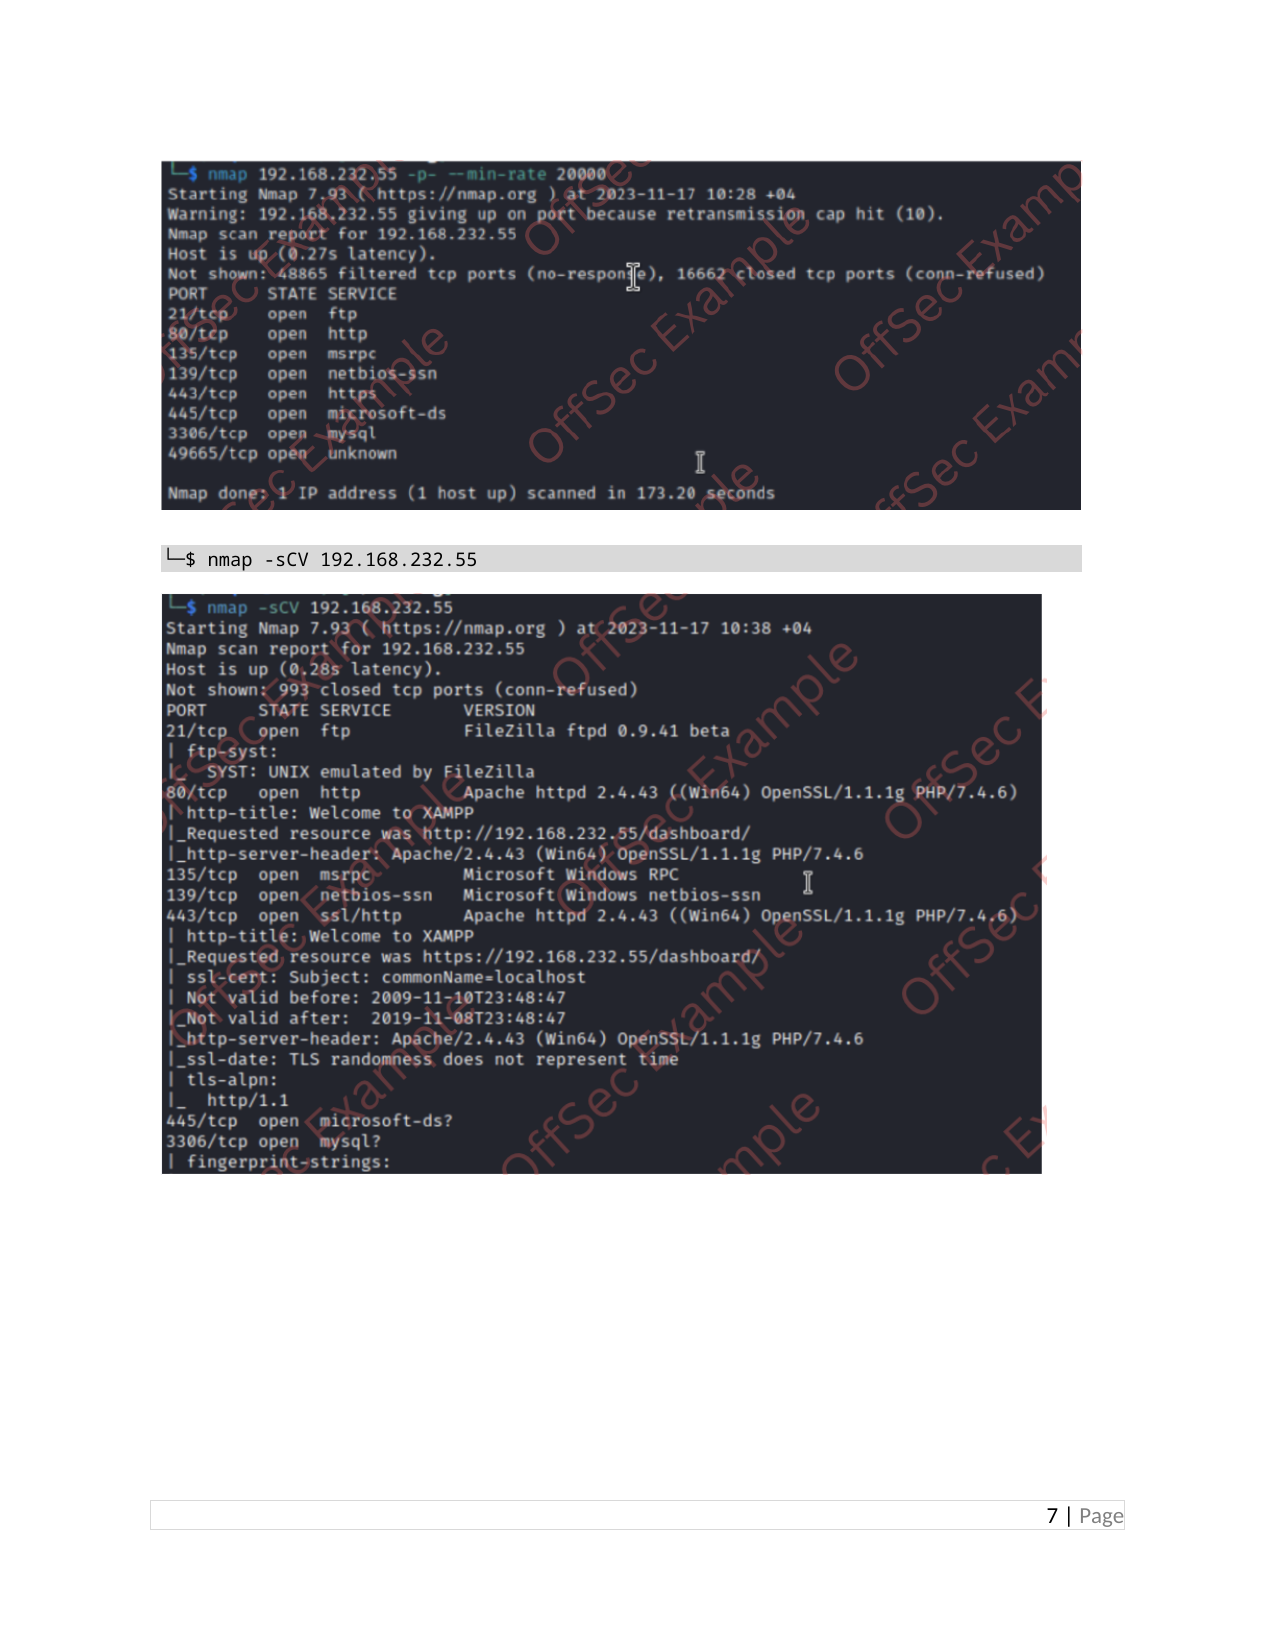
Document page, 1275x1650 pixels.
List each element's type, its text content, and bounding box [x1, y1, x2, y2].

table_header [1092, 150, 1128, 1486]
picture [161, 593, 1047, 1175]
picture [161, 160, 1083, 510]
table_header └─$ nmap -sCV 192.168.232.55 [154, 152, 1090, 1486]
